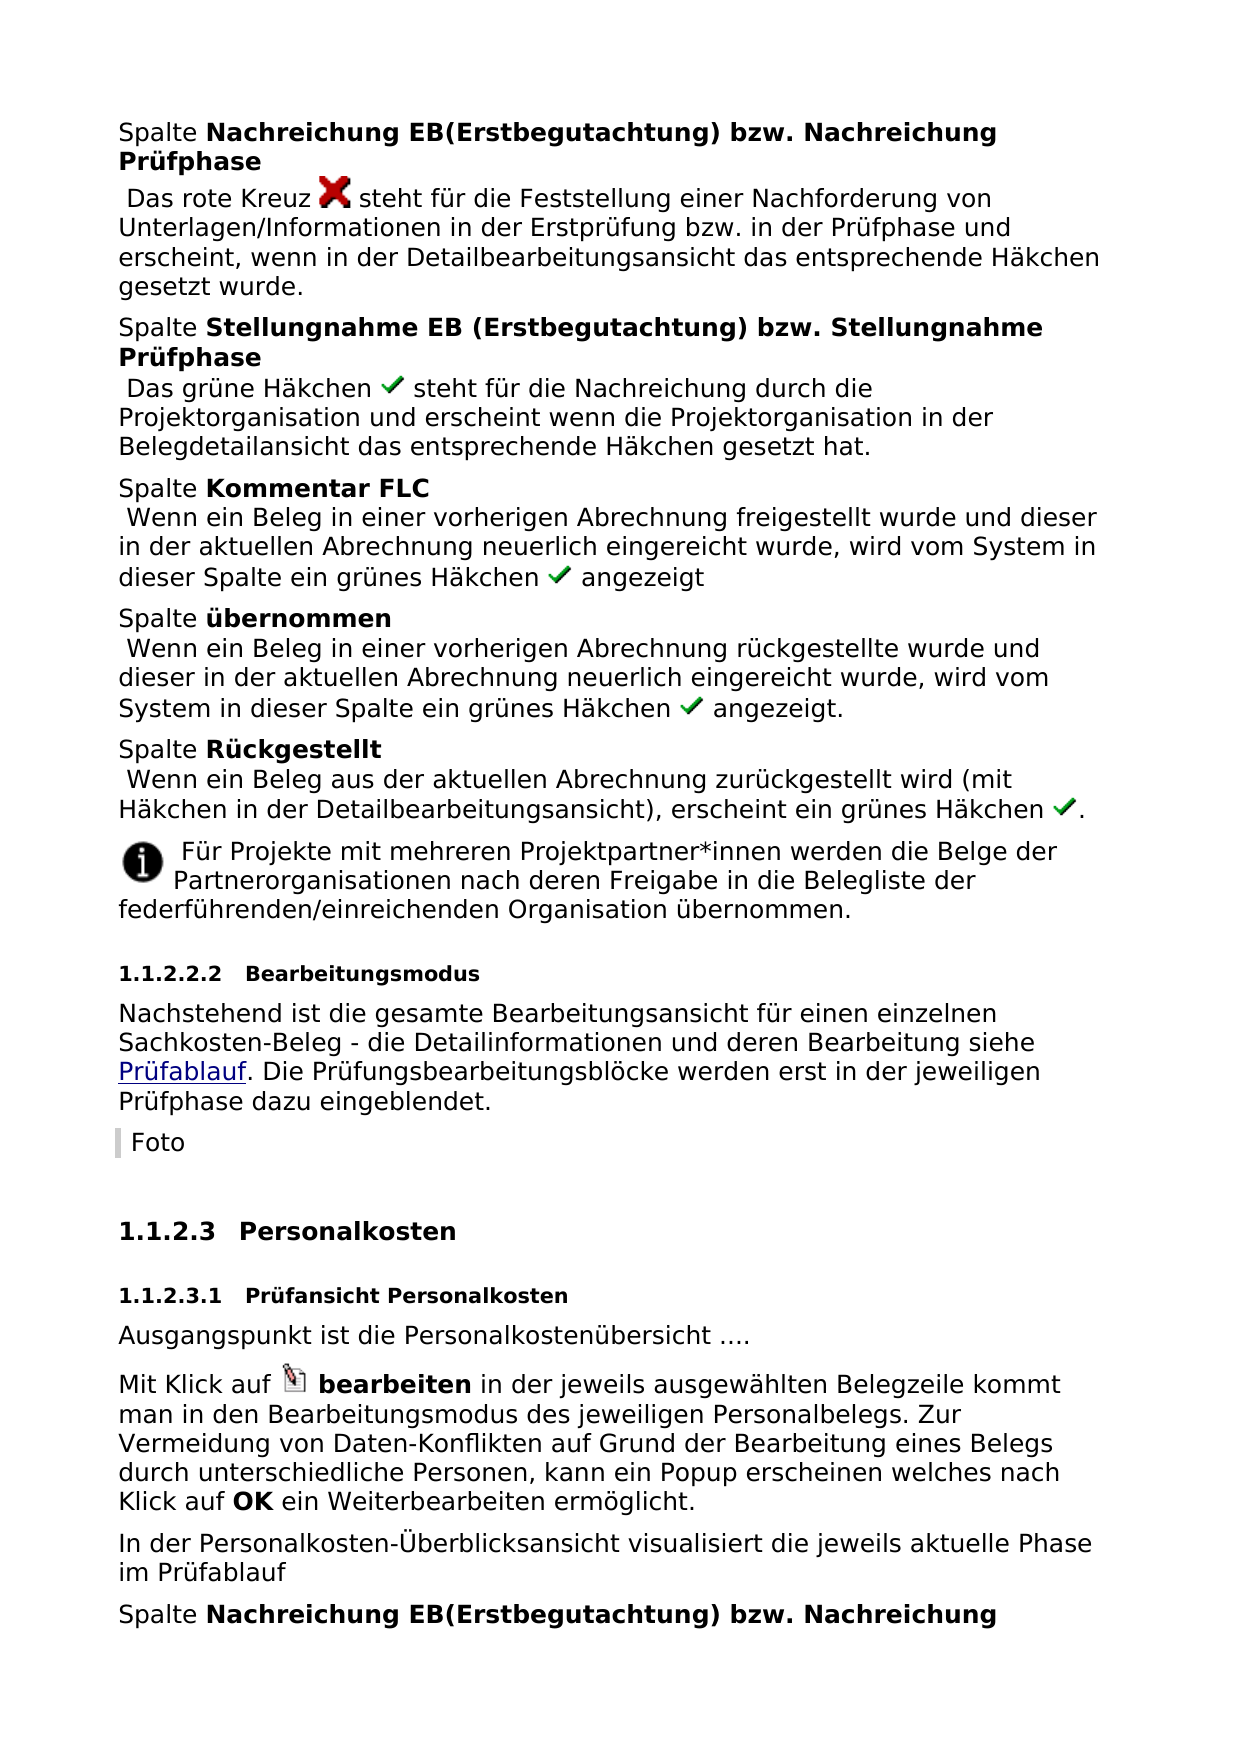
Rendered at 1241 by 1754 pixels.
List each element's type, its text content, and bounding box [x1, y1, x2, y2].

text Spalte Stellungnahme EB (Erstbegutachtung) bzw. Stellungnahme Prüfphase Das grüne Häkchen steht für die Nachreichung durch die Projektorganisation und erscheint wenn die Projektorganisation in der Belegdetailansicht das entsprechende Häkchen gesetzt hat. [118, 314, 1122, 461]
picture [278, 1362, 311, 1394]
text Spalte Kommentar FLC Wenn ein Beleg in einer vorherigen Abrechnung freigestellt wurde und dieser in der aktuellen Abrechnung neuerlich eingereicht wurde, wird vom System in dieser Spalte ein grünes Häkchen angezeigt [118, 474, 1122, 592]
picture [319, 176, 351, 208]
text Spalte Rückgestellt Wenn ein Beleg aus der aktuellen Abrechnung zurückgestellt wird (mit Häkchen in der Detailbearbeitungsansicht), erscheint ein grünes Häkchen . [118, 736, 1122, 825]
text Spalte Nachreichung EB(Erstbegutachtung) bzw. Nachreichung Prüfphase Das rote Kreuz steht für die Feststellung einer Nachforderung von Unterlagen/Informationen in der Erstprüfung bzw. in der Prüfphase und erscheint, wenn in der Detailbearbeitungsansicht das entsprechende Häkchen gesetzt wurde. [118, 118, 1122, 301]
subtitle Personalkosten [118, 1217, 1122, 1247]
text Für Projekte mit mehreren Projektpartner*innen werden die Belge der Partnerorganisationen nach deren Freigabe in die Belegliste der federführenden/einreichenden Organisation übernommen. [118, 837, 1122, 925]
text In der Personalkosten-Überblicksansicht visualisiert die jeweils aktuelle Phase im Prüfablauf [118, 1529, 1122, 1587]
picture [118, 837, 173, 894]
text Nachstehend ist die gesamte Bearbeitungsansicht für einen einzelnen Sachkosten-Beleg - die Detailinformationen und deren Bearbeitung siehe Prüfablauf. Die Prüfungsbearbeitungsblöcke werden erst in der jeweiligen Prüfphase dazu eingeblendet. [118, 999, 1122, 1116]
subtitle Bearbeitungsmodus [118, 962, 1122, 987]
picture [380, 372, 406, 397]
text Spalte Nachreichung EB(Erstbegutachtung) bzw. Nachreichung [118, 1600, 1122, 1629]
table_header Foto [121, 1128, 1122, 1157]
subtitle Prüfansicht Personalkosten [118, 1284, 1122, 1308]
picture [679, 692, 705, 718]
text Mit Klick auf bearbeiten in der jeweils ausgewählten Belegzeile kommt man in den Bearbeitungsmodus des jeweiligen Personalbelegs. Zur Vermeidung von Daten-Konflikten auf Grund der Bearbeitung eines Belegs durch unterschiedliche Personen, kann ein Popup erscheinen welches nach Klick auf OK ein Weiterbearbeiten ermöglicht. [118, 1363, 1122, 1516]
text Spalte übernommen Wenn ein Beleg in einer vorherigen Abrechnung rückgestellte wurde und dieser in der aktuellen Abrechnung neuerlich eingereicht wurde, wird vom System in dieser Spalte ein grünes Häkchen angezeigt. [118, 605, 1122, 723]
text Ausgangspunkt ist die Personalkostenübersicht .... [118, 1321, 1122, 1350]
picture [547, 561, 573, 587]
picture [1052, 793, 1078, 819]
